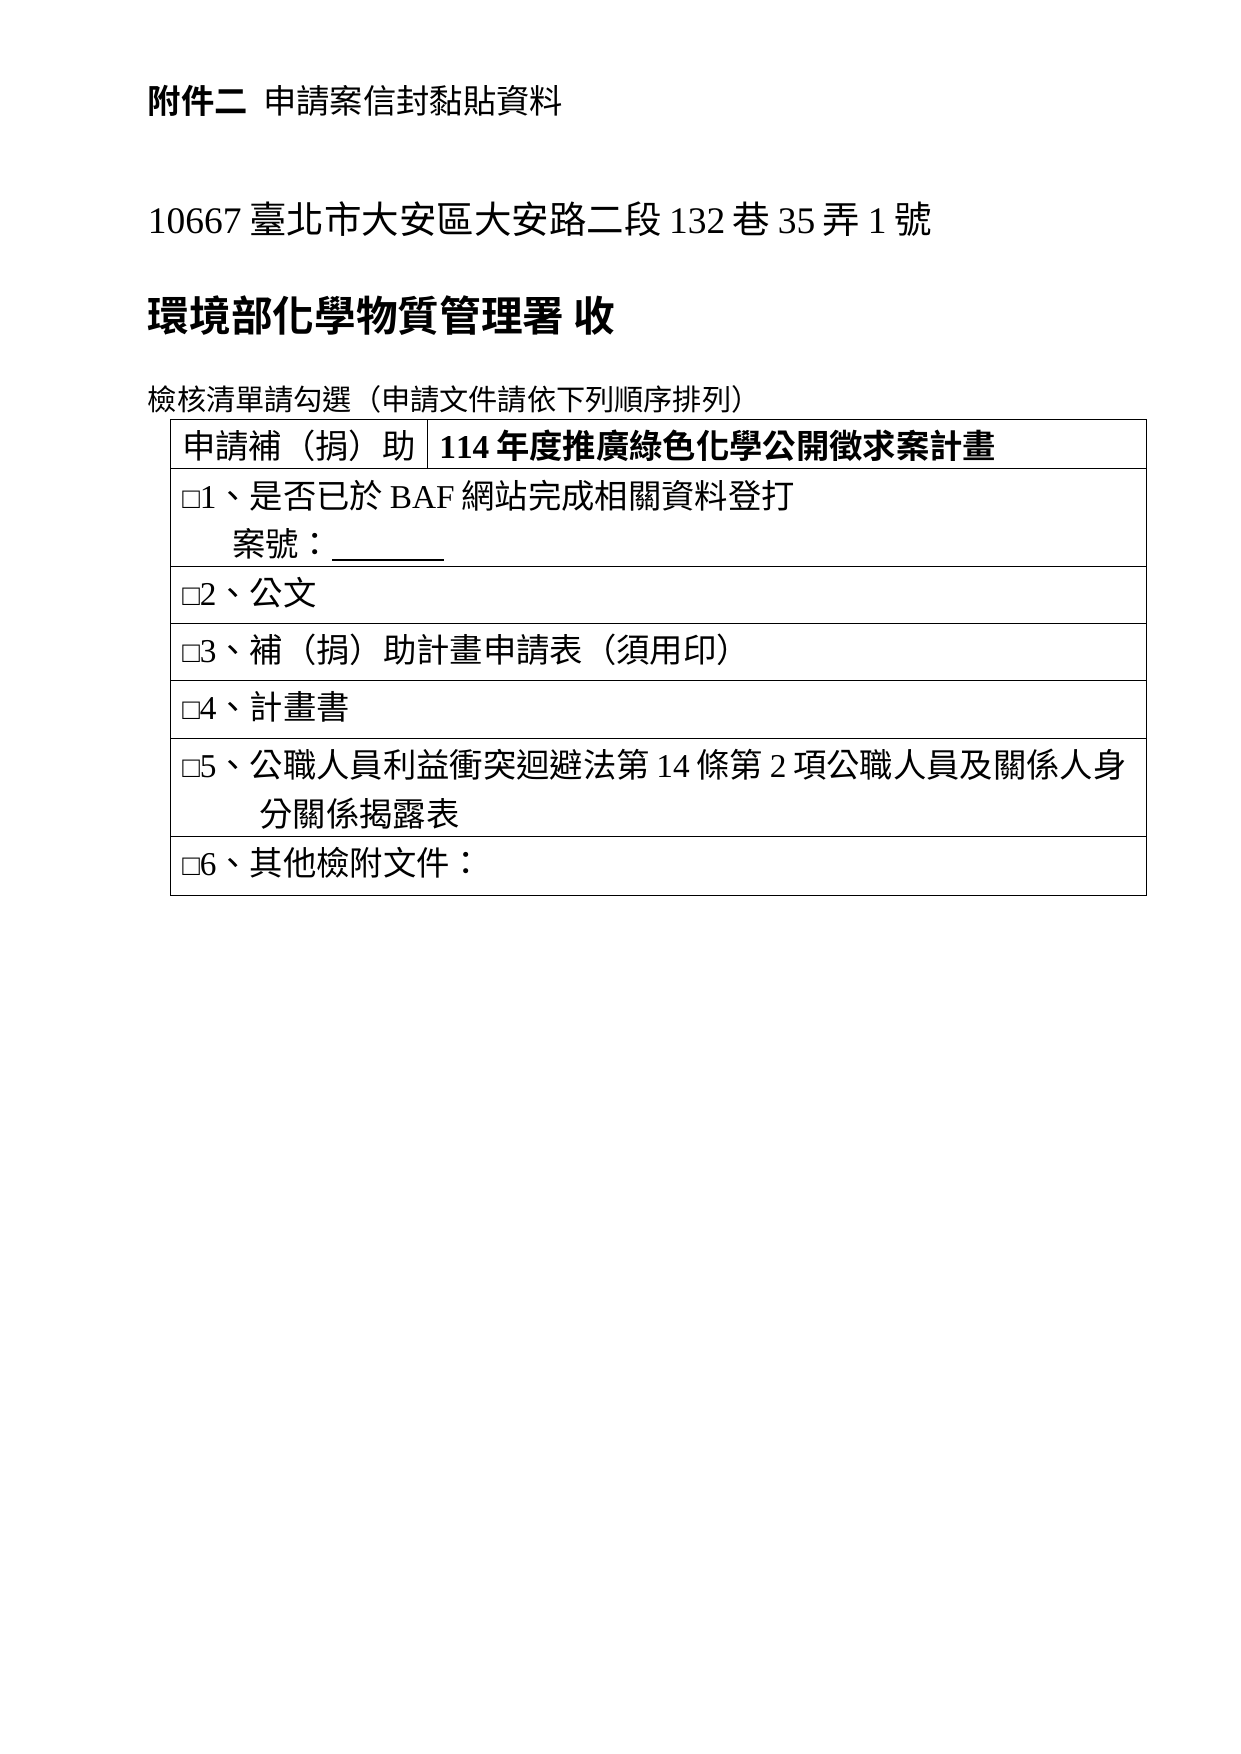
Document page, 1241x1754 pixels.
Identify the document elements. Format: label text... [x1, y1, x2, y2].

text 檢核清單請勾選（申請文件請依下列順序排列） [148, 377, 1092, 419]
table_cell □6、其他檢附文件： [171, 837, 1146, 895]
text 環境部化學物質管理署 收 [148, 283, 1092, 343]
text 附件二 申請案信封黏貼資料 [148, 75, 1092, 123]
table_header 申請補（捐）助 [171, 420, 427, 468]
table_cell □5、公職人員利益衝突迴避法第14條第2項公職人員及關係人身分關係揭露表 [171, 739, 1146, 836]
table_cell □4、計畫書 [171, 681, 1146, 738]
text 10667臺北市大安區大安路二段132巷35弄1號 [148, 190, 1092, 244]
table_cell □1、是否已於BAF網站完成相關資料登打 案號： [171, 469, 1146, 566]
table_cell □2、公文 [171, 567, 1146, 622]
table_header 114年度推廣綠色化學公開徵求案計畫 [428, 420, 1146, 468]
table_cell □3、補（捐）助計畫申請表（須用印） [171, 624, 1146, 680]
